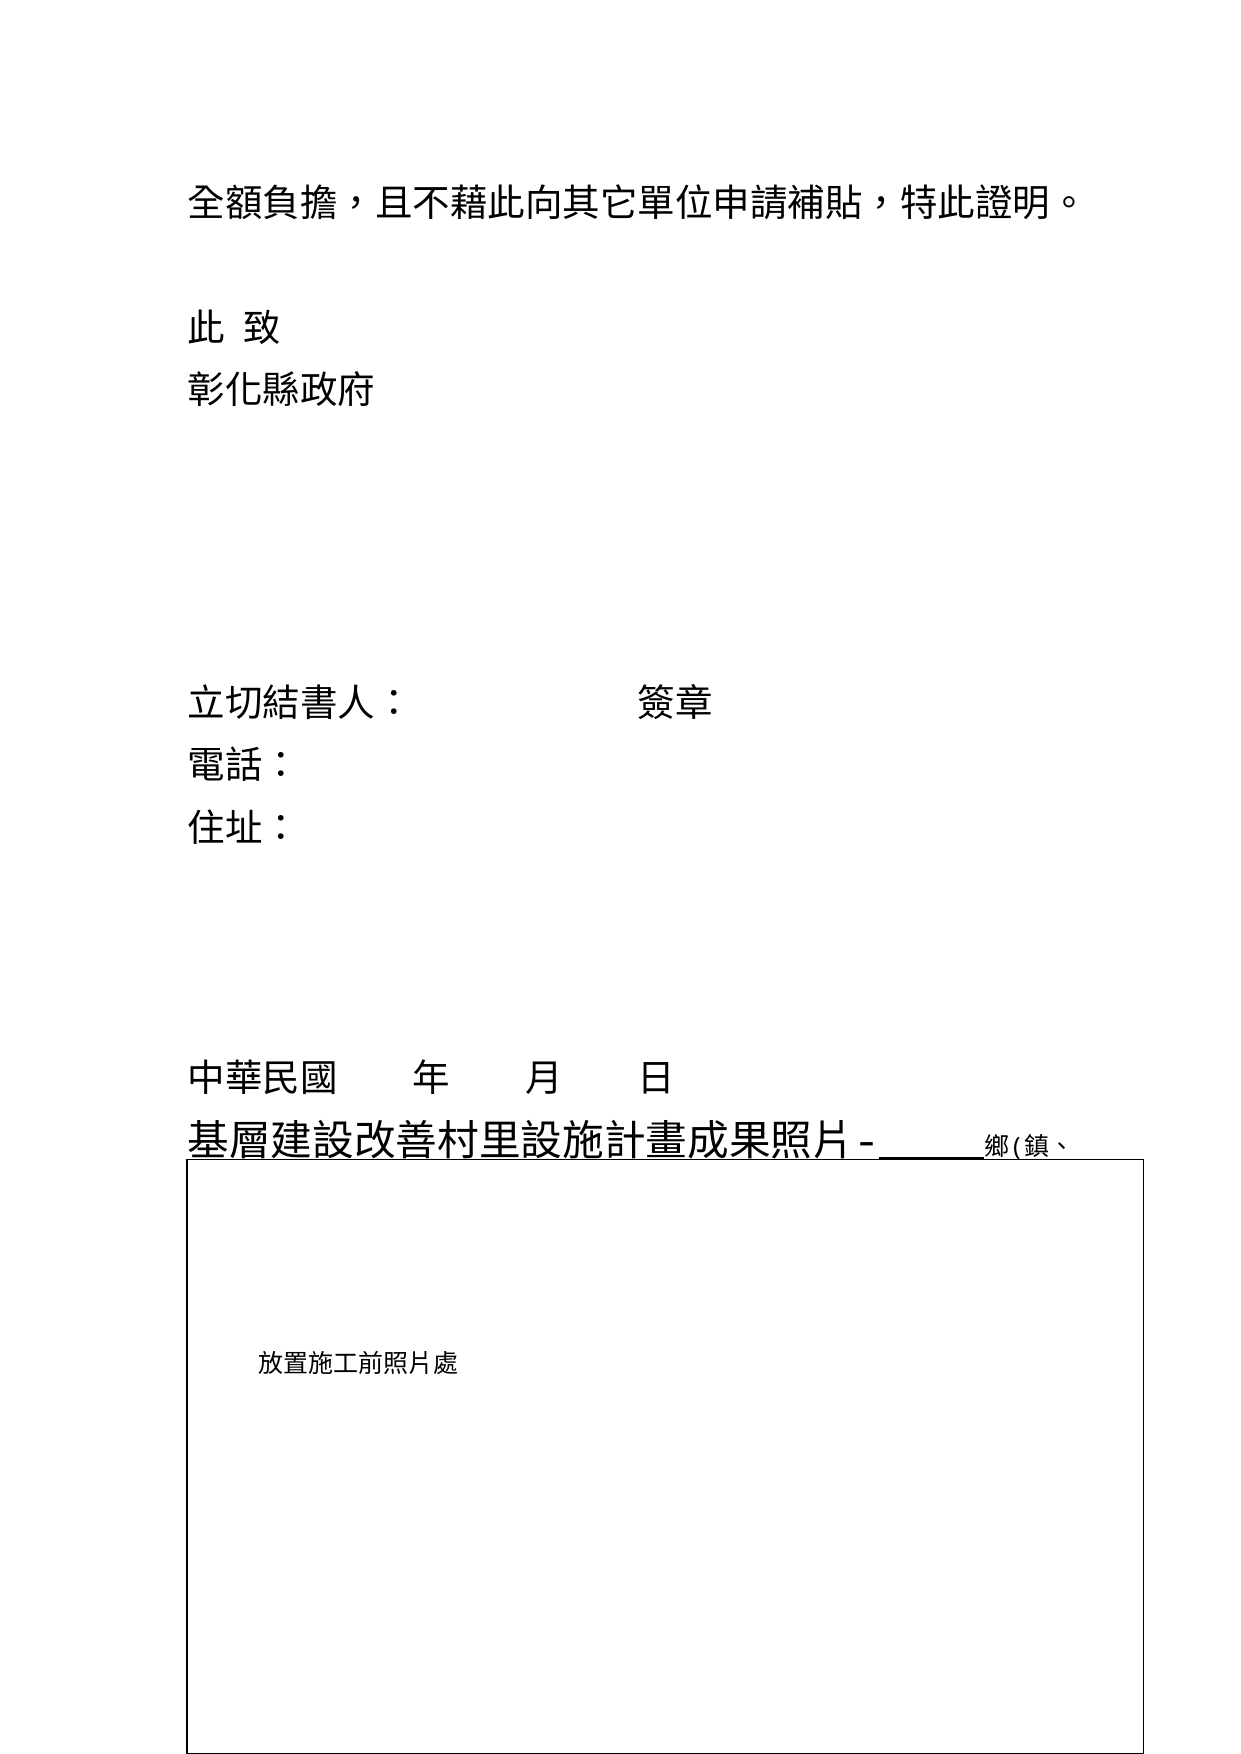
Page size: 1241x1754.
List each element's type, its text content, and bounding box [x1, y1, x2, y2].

text 彰化縣政府 [187, 346, 1087, 408]
text 此 致 [187, 283, 1087, 346]
text 基層建設改善村里設施計畫成果照片- 鄉(鎮、市) [187, 1096, 1087, 1159]
text 電話： [187, 721, 1087, 783]
text 中華民國 年 月 日 [187, 1033, 1087, 1096]
text 全額負擔，且不藉此向其它單位申請補貼，特此證明。 [187, 158, 1087, 221]
text 立切結書人： 簽章 [187, 658, 1087, 721]
text 放置施工前照片處 [258, 1343, 735, 1380]
text 住址： [187, 783, 1087, 846]
